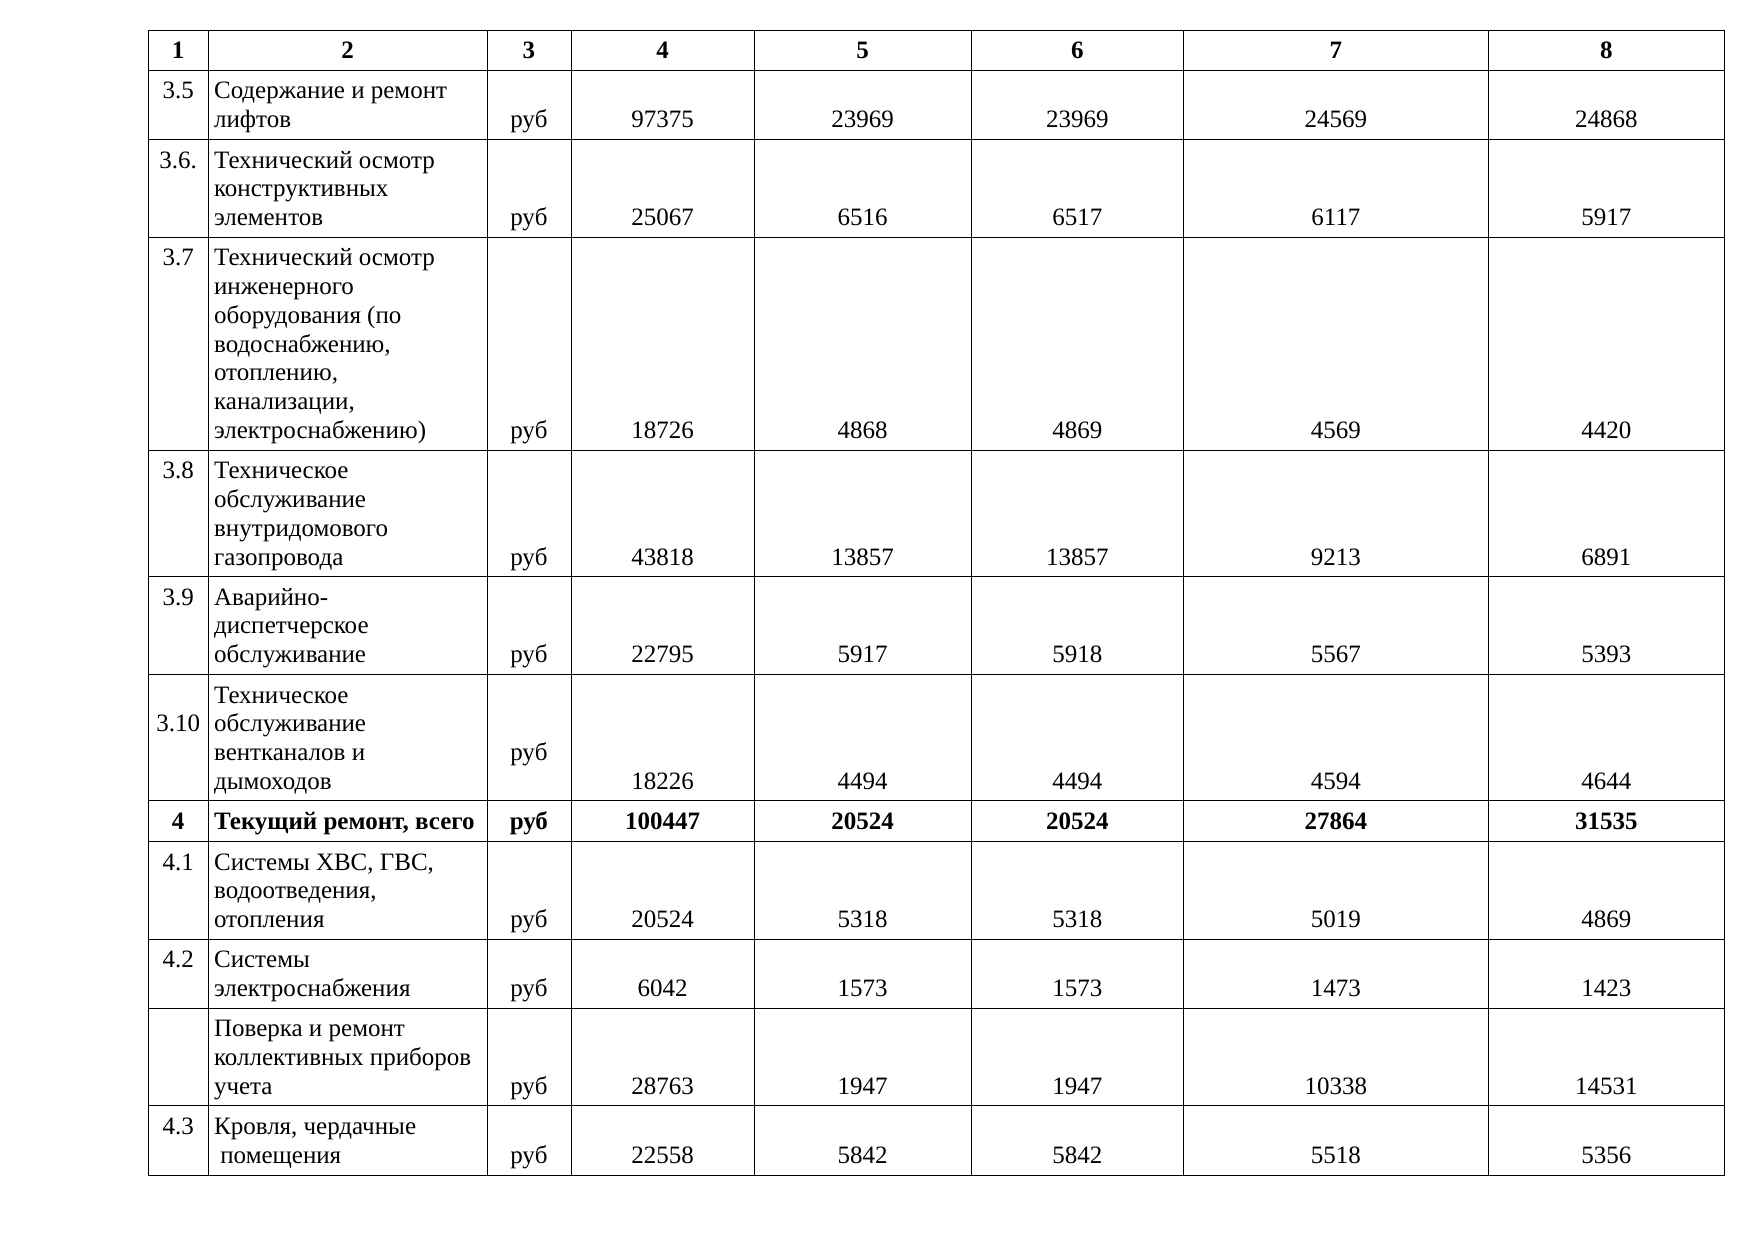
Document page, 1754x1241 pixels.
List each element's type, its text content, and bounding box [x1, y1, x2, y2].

table_cell руб [488, 71, 571, 139]
table_cell Техническое обслуживание вентканалов и дымоходов [209, 675, 487, 800]
table_cell 4869 [1489, 842, 1724, 938]
table_cell 31535 [1489, 801, 1724, 841]
table_cell руб [488, 801, 571, 841]
table_cell 4644 [1489, 675, 1724, 800]
table_cell 5318 [972, 842, 1183, 938]
table_cell Техническое обслуживание внутридомового газопровода [209, 451, 487, 576]
table_cell 6516 [755, 140, 971, 237]
table_cell 24569 [1184, 71, 1488, 139]
table_cell 3.10 [149, 675, 208, 800]
table_cell 23969 [755, 71, 971, 139]
table_cell Технический осмотр инженерного оборудования (по водоснабжению, отоплению, канализации, электроснабжению) [209, 238, 487, 449]
table_cell 5318 [755, 842, 971, 938]
table_cell Системы электроснабжения [209, 940, 487, 1008]
table_cell 97375 [572, 71, 754, 139]
table_cell 2 [209, 31, 487, 70]
table_cell 27864 [1184, 801, 1488, 841]
table_cell 4868 [755, 238, 971, 449]
table_cell 43818 [572, 451, 754, 576]
table_cell руб [488, 940, 571, 1008]
table_cell 4494 [972, 675, 1183, 800]
table_cell 4594 [1184, 675, 1488, 800]
table_cell 1947 [755, 1009, 971, 1105]
table_cell 4569 [1184, 238, 1488, 449]
table_cell 1573 [972, 940, 1183, 1008]
table_cell 6 [972, 31, 1183, 70]
table_cell 1 [149, 31, 208, 70]
table_cell Поверка и ремонт коллективных приборов учета [209, 1009, 487, 1105]
table_cell 6117 [1184, 140, 1488, 237]
table_cell руб [488, 577, 571, 674]
table_cell 1473 [1184, 940, 1488, 1008]
table_cell Текущий ремонт, всего [209, 801, 487, 841]
table_cell 4.3 [149, 1106, 208, 1174]
table_cell 3.9 [149, 577, 208, 674]
table_cell 5842 [755, 1106, 971, 1174]
table_cell 10338 [1184, 1009, 1488, 1105]
table_cell 13857 [755, 451, 971, 576]
table_cell Технический осмотр конструктивных элементов [209, 140, 487, 237]
table_cell 22558 [572, 1106, 754, 1174]
table_cell 22795 [572, 577, 754, 674]
table_cell 5019 [1184, 842, 1488, 938]
table_cell 23969 [972, 71, 1183, 139]
table_cell 5356 [1489, 1106, 1724, 1174]
table_cell 7 [1184, 31, 1488, 70]
table_cell 6517 [972, 140, 1183, 237]
table_cell Системы ХВС, ГВС, водоотведения, отопления [209, 842, 487, 938]
table_cell 4494 [755, 675, 971, 800]
table_cell руб [488, 451, 571, 576]
table_cell руб [488, 238, 571, 449]
table_cell 13857 [972, 451, 1183, 576]
table_cell 25067 [572, 140, 754, 237]
table_cell 4420 [1489, 238, 1724, 449]
table_cell руб [488, 1009, 571, 1105]
table_cell 20524 [755, 801, 971, 841]
table_cell 5567 [1184, 577, 1488, 674]
table_cell 1423 [1489, 940, 1724, 1008]
table_cell 3.7 [149, 238, 208, 449]
table_cell руб [488, 675, 571, 800]
table_cell 14531 [1489, 1009, 1724, 1105]
table_cell Кровля, чердачные помещения [209, 1106, 487, 1174]
table_cell 18226 [572, 675, 754, 800]
table_cell руб [488, 842, 571, 938]
table_cell 24868 [1489, 71, 1724, 139]
table_cell 3.8 [149, 451, 208, 576]
table_cell руб [488, 1106, 571, 1174]
table_cell 5842 [972, 1106, 1183, 1174]
table_cell Содержание и ремонт лифтов [209, 71, 487, 139]
table_cell [149, 1009, 208, 1105]
table_cell 20524 [572, 842, 754, 938]
table_cell 28763 [572, 1009, 754, 1105]
table_cell 18726 [572, 238, 754, 449]
table_cell 5393 [1489, 577, 1724, 674]
table_cell 4869 [972, 238, 1183, 449]
table_cell 6042 [572, 940, 754, 1008]
table_cell 9213 [1184, 451, 1488, 576]
table_cell 4.1 [149, 842, 208, 938]
table_cell 6891 [1489, 451, 1724, 576]
table_cell 100447 [572, 801, 754, 841]
table_cell 8 [1489, 31, 1724, 70]
table_cell 4 [149, 801, 208, 841]
table_cell 5918 [972, 577, 1183, 674]
table_cell Аварийно-диспетчерское обслуживание [209, 577, 487, 674]
table_cell 4.2 [149, 940, 208, 1008]
table_cell 5917 [755, 577, 971, 674]
table_cell 20524 [972, 801, 1183, 841]
table_cell 1573 [755, 940, 971, 1008]
table_cell 3.6. [149, 140, 208, 237]
table_cell руб [488, 140, 571, 237]
table_cell 5 [755, 31, 971, 70]
table_cell 5917 [1489, 140, 1724, 237]
table_cell 5518 [1184, 1106, 1488, 1174]
table_cell 4 [572, 31, 754, 70]
table_cell 3 [488, 31, 571, 70]
table_cell 3.5 [149, 71, 208, 139]
table_cell 1947 [972, 1009, 1183, 1105]
